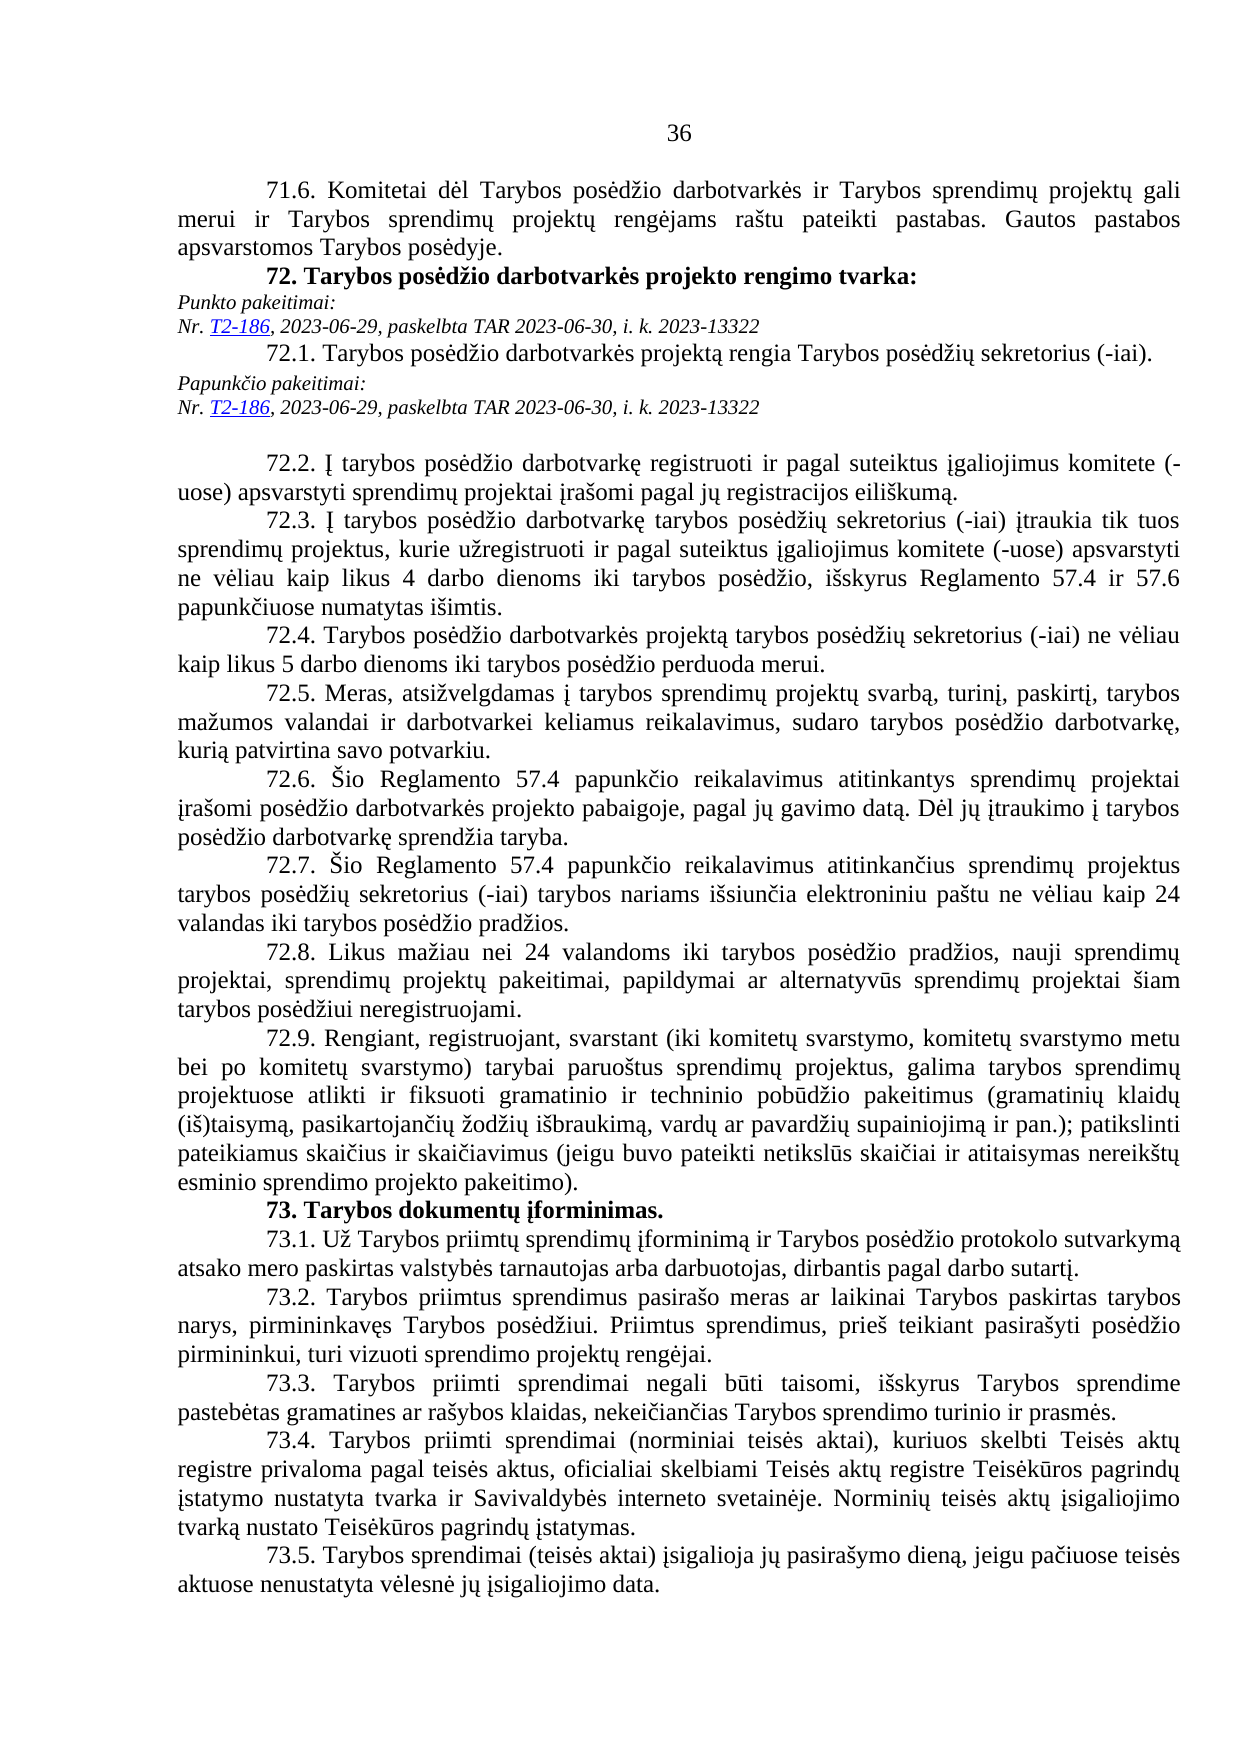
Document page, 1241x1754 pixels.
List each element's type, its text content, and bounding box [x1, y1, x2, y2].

text 72.2. Į tarybos posėdžio darbotvarkę registruoti ir pagal suteiktus įgaliojimus komitete (-uose) apsvarstyti sprendimų projektai įrašomi pagal jų registracijos eiliškumą. [177, 448, 1181, 505]
text 73.4. Tarybos priimti sprendimai (norminiai teisės aktai), kuriuos skelbti Teisės aktų registre privaloma pagal teisės aktus, oficialiai skelbiami Teisės aktų registre Teisėkūros pagrindų įstatymo nustatyta tvarka ir Savivaldybės interneto svetainėje. Norminių teisės aktų įsigaliojimo tvarką nustato Teisėkūros pagrindų įstatymas. [177, 1425, 1181, 1540]
text 72.5. Meras, atsižvelgdamas į tarybos sprendimų projektų svarbą, turinį, paskirtį, tarybos mažumos valandai ir darbotvarkei keliamus reikalavimus, sudaro tarybos posėdžio darbotvarkę, kurią patvirtina savo potvarkiu. [177, 678, 1181, 764]
text 72. Tarybos posėdžio darbotvarkės projekto rengimo tvarka: [177, 261, 1181, 290]
text 73.2. Tarybos priimtus sprendimus pasirašo meras ar laikinai Tarybos paskirtas tarybos narys, pirmininkavęs Tarybos posėdžiui. Priimtus sprendimus, prieš teikiant pasirašyti posėdžio pirmininkui, turi vizuoti sprendimo projektų rengėjai. [177, 1282, 1181, 1368]
text 72.6. Šio Reglamento 57.4 papunkčio reikalavimus atitinkantys sprendimų projektai įrašomi posėdžio darbotvarkės projekto pabaigoje, pagal jų gavimo datą. Dėl jų įtraukimo į tarybos posėdžio darbotvarkę sprendžia taryba. [177, 764, 1181, 850]
text 73.3. Tarybos priimti sprendimai negali būti taisomi, išskyrus Tarybos sprendime pastebėtas gramatines ar rašybos klaidas, nekeičiančias Tarybos sprendimo turinio ir prasmės. [177, 1368, 1181, 1425]
text 71.6. Komitetai dėl Tarybos posėdžio darbotvarkės ir Tarybos sprendimų projektų gali merui ir Tarybos sprendimų projektų rengėjams raštu pateikti pastabas. Gautos pastabos apsvarstomos Tarybos posėdyje. [177, 175, 1181, 261]
text 73.1. Už Tarybos priimtų sprendimų įforminimą ir Tarybos posėdžio protokolo sutvarkymą atsako mero paskirtas valstybės tarnautojas arba darbuotojas, dirbantis pagal darbo sutartį. [177, 1224, 1181, 1282]
text 73. Tarybos dokumentų įforminimas. [177, 1195, 1181, 1224]
text 72.4. Tarybos posėdžio darbotvarkės projektą tarybos posėdžių sekretorius (-iai) ne vėliau kaip likus 5 darbo dienoms iki tarybos posėdžio perduoda merui. [177, 620, 1181, 678]
text Papunkčio pakeitimai: [177, 371, 1181, 395]
text 72.8. Likus mažiau nei 24 valandoms iki tarybos posėdžio pradžios, nauji sprendimų projektai, sprendimų projektų pakeitimai, papildymai ar alternatyvūs sprendimų projektai šiam tarybos posėdžiui neregistruojami. [177, 937, 1181, 1023]
text Punkto pakeitimai: [177, 290, 1181, 314]
text Nr. T2-186, 2023-06-29, paskelbta TAR 2023-06-30, i. k. 2023-13322 [177, 314, 1181, 338]
text Nr. T2-186, 2023-06-29, paskelbta TAR 2023-06-30, i. k. 2023-13322 [177, 395, 1181, 419]
text 72.3. Į tarybos posėdžio darbotvarkę tarybos posėdžių sekretorius (-iai) įtraukia tik tuos sprendimų projektus, kurie užregistruoti ir pagal suteiktus įgaliojimus komitete (-uose) apsvarstyti ne vėliau kaip likus 4 darbo dienoms iki tarybos posėdžio, išskyrus Reglamento 57.4 ir 57.6 papunkčiuose numatytas išimtis. [177, 505, 1181, 620]
text 72.7. Šio Reglamento 57.4 papunkčio reikalavimus atitinkančius sprendimų projektus tarybos posėdžių sekretorius (-iai) tarybos nariams išsiunčia elektroniniu paštu ne vėliau kaip 24 valandas iki tarybos posėdžio pradžios. [177, 850, 1181, 937]
text 72.9. Rengiant, registruojant, svarstant (iki komitetų svarstymo, komitetų svarstymo metu bei po komitetų svarstymo) tarybai paruoštus sprendimų projektus, galima tarybos sprendimų projektuose atlikti ir fiksuoti gramatinio ir techninio pobūdžio pakeitimus (gramatinių klaidų (iš)taisymą, pasikartojančių žodžių išbraukimą, vardų ar pavardžių supainiojimą ir pan.); patikslinti pateikiamus skaičius ir skaičiavimus (jeigu buvo pateikti netikslūs skaičiai ir atitaisymas nereikštų esminio sprendimo projekto pakeitimo). [177, 1023, 1181, 1195]
text 73.5. Tarybos sprendimai (teisės aktai) įsigalioja jų pasirašymo dieną, jeigu pačiuose teisės aktuose nenustatyta vėlesnė jų įsigaliojimo data. [177, 1540, 1181, 1598]
text 72.1. Tarybos posėdžio darbotvarkės projektą rengia Tarybos posėdžių sekretorius (-iai). [177, 338, 1181, 367]
